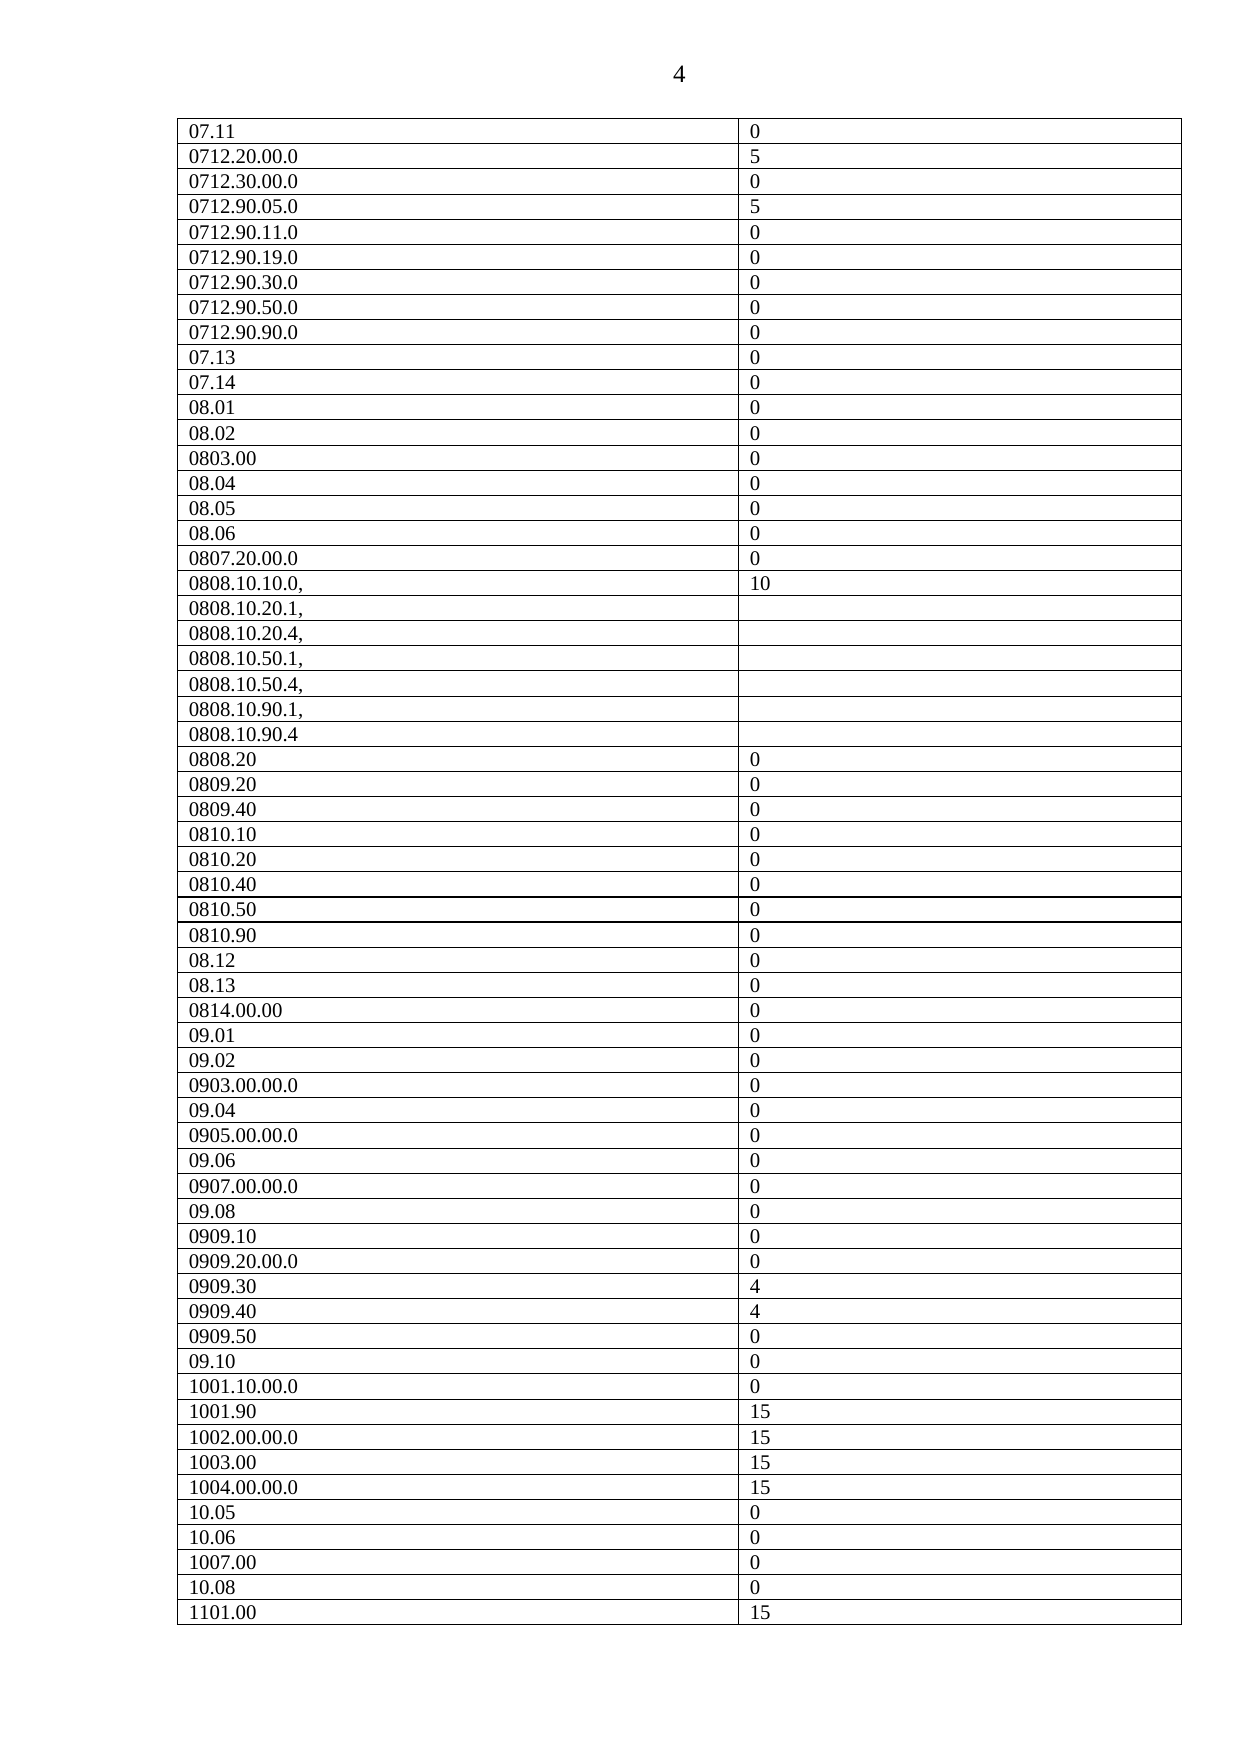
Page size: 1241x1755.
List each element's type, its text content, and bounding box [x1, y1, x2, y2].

table_cell 1003.00 [178, 1450, 738, 1474]
table_cell 0 [739, 973, 1181, 997]
table_cell 0 [739, 1500, 1181, 1524]
table_cell 0808.10.90.1, [178, 697, 738, 721]
table_cell [739, 697, 1181, 721]
table_cell 0909.50 [178, 1324, 738, 1348]
table_cell 08.13 [178, 973, 738, 997]
table_cell 0 [739, 822, 1181, 846]
table_cell 0 [739, 747, 1181, 771]
table_cell 5 [739, 144, 1181, 168]
table_cell 0 [739, 420, 1181, 444]
table_cell 0810.10 [178, 822, 738, 846]
table_cell 1002.00.00.0 [178, 1425, 738, 1449]
table_cell [739, 722, 1181, 746]
table_cell 0 [739, 546, 1181, 570]
table_cell 0814.00.00 [178, 998, 738, 1022]
table_cell 1101.00 [178, 1600, 738, 1624]
table_cell 0712.20.00.0 [178, 144, 738, 168]
table_cell 0 [739, 1349, 1181, 1373]
table_cell 10.05 [178, 1500, 738, 1524]
table_cell 10 [739, 571, 1181, 595]
table_cell 0 [739, 395, 1181, 419]
table_cell [739, 671, 1181, 696]
table_cell 0810.20 [178, 847, 738, 871]
table_cell 0 [739, 797, 1181, 821]
table_cell 0909.10 [178, 1224, 738, 1248]
table_cell [739, 646, 1181, 670]
table_cell 0 [739, 1023, 1181, 1047]
table_cell 0809.40 [178, 797, 738, 821]
table_cell 0909.30 [178, 1274, 738, 1298]
table_cell 0 [739, 898, 1181, 921]
table_cell 0909.20.00.0 [178, 1249, 738, 1273]
table_cell 0 [739, 220, 1181, 244]
table_cell 0 [739, 270, 1181, 294]
table_cell 08.04 [178, 471, 738, 495]
table_cell 0 [739, 119, 1181, 143]
table_cell 0810.90 [178, 923, 738, 947]
table_cell 4 [739, 1299, 1181, 1323]
table_cell 4 [739, 1274, 1181, 1298]
table_cell 09.01 [178, 1023, 738, 1047]
table_cell 0909.40 [178, 1299, 738, 1323]
table_cell 1004.00.00.0 [178, 1475, 738, 1499]
table_cell 08.01 [178, 395, 738, 419]
table_cell [739, 621, 1181, 645]
table_cell 0 [739, 320, 1181, 344]
table_cell 0 [739, 1174, 1181, 1198]
table_cell 0808.10.20.1, [178, 596, 738, 620]
table_cell 0803.00 [178, 446, 738, 469]
table_cell 0907.00.00.0 [178, 1174, 738, 1198]
table_cell 0 [739, 496, 1181, 520]
table_cell 0 [739, 1199, 1181, 1223]
table_cell 0712.90.19.0 [178, 245, 738, 269]
table_cell 0 [739, 1525, 1181, 1549]
table_cell 08.06 [178, 521, 738, 545]
table_cell 0 [739, 948, 1181, 972]
table_cell 0 [739, 998, 1181, 1022]
table_cell 5 [739, 195, 1181, 218]
table_cell 09.06 [178, 1149, 738, 1172]
table_cell 0 [739, 1048, 1181, 1072]
table_cell 10.06 [178, 1525, 738, 1549]
table_cell 0 [739, 295, 1181, 319]
table_cell 0808.10.20.4, [178, 621, 738, 645]
table_cell 0809.20 [178, 772, 738, 796]
table_cell 1001.90 [178, 1400, 738, 1423]
table_cell 0810.50 [178, 898, 738, 921]
table_cell 15 [739, 1450, 1181, 1474]
table_cell 08.05 [178, 496, 738, 520]
table_cell 0 [739, 872, 1181, 896]
table_cell [739, 596, 1181, 620]
table_cell 0 [739, 521, 1181, 545]
table_cell 0 [739, 772, 1181, 796]
table_cell 0903.00.00.0 [178, 1073, 738, 1097]
table_cell 09.02 [178, 1048, 738, 1072]
table_cell 1007.00 [178, 1550, 738, 1574]
table_cell 0 [739, 923, 1181, 947]
table_cell 0712.90.05.0 [178, 195, 738, 218]
table_cell 15 [739, 1400, 1181, 1423]
table_cell 0905.00.00.0 [178, 1123, 738, 1147]
table_cell 0 [739, 1224, 1181, 1248]
table_cell 08.02 [178, 420, 738, 444]
table_cell 0712.90.11.0 [178, 220, 738, 244]
table_cell 0 [739, 370, 1181, 394]
table_cell 1001.10.00.0 [178, 1374, 738, 1398]
table_cell 0 [739, 245, 1181, 269]
table_cell 07.13 [178, 345, 738, 369]
table_cell 0808.10.90.4 [178, 722, 738, 746]
table_cell 0808.10.50.4, [178, 671, 738, 696]
table_cell 0808.10.50.1, [178, 646, 738, 670]
table_cell 0 [739, 446, 1181, 469]
table_cell 0 [739, 1575, 1181, 1599]
table_cell 0 [739, 1073, 1181, 1097]
table_cell 09.10 [178, 1349, 738, 1373]
table_cell 15 [739, 1475, 1181, 1499]
table_cell 08.12 [178, 948, 738, 972]
table_cell 0 [739, 1374, 1181, 1398]
table_cell 0 [739, 1550, 1181, 1574]
table_cell 0 [739, 1324, 1181, 1348]
table_cell 0712.90.50.0 [178, 295, 738, 319]
table_cell 0712.90.90.0 [178, 320, 738, 344]
table_cell 0 [739, 1098, 1181, 1122]
table_cell 10.08 [178, 1575, 738, 1599]
table_cell 15 [739, 1425, 1181, 1449]
table_cell 0 [739, 847, 1181, 871]
table_cell 0810.40 [178, 872, 738, 896]
table_cell 07.11 [178, 119, 738, 143]
table_cell 0 [739, 471, 1181, 495]
table_cell 07.14 [178, 370, 738, 394]
table_cell 09.04 [178, 1098, 738, 1122]
table_cell 0 [739, 1149, 1181, 1172]
table_cell 15 [739, 1600, 1181, 1624]
table_cell 0 [739, 345, 1181, 369]
table_cell 0 [739, 1249, 1181, 1273]
table_cell 0808.10.10.0, [178, 571, 738, 595]
table_cell 0712.30.00.0 [178, 169, 738, 193]
table_cell 0807.20.00.0 [178, 546, 738, 570]
table_cell 0 [739, 1123, 1181, 1147]
table_cell 0808.20 [178, 747, 738, 771]
table_cell 0 [739, 169, 1181, 193]
table_cell 09.08 [178, 1199, 738, 1223]
table_cell 0712.90.30.0 [178, 270, 738, 294]
